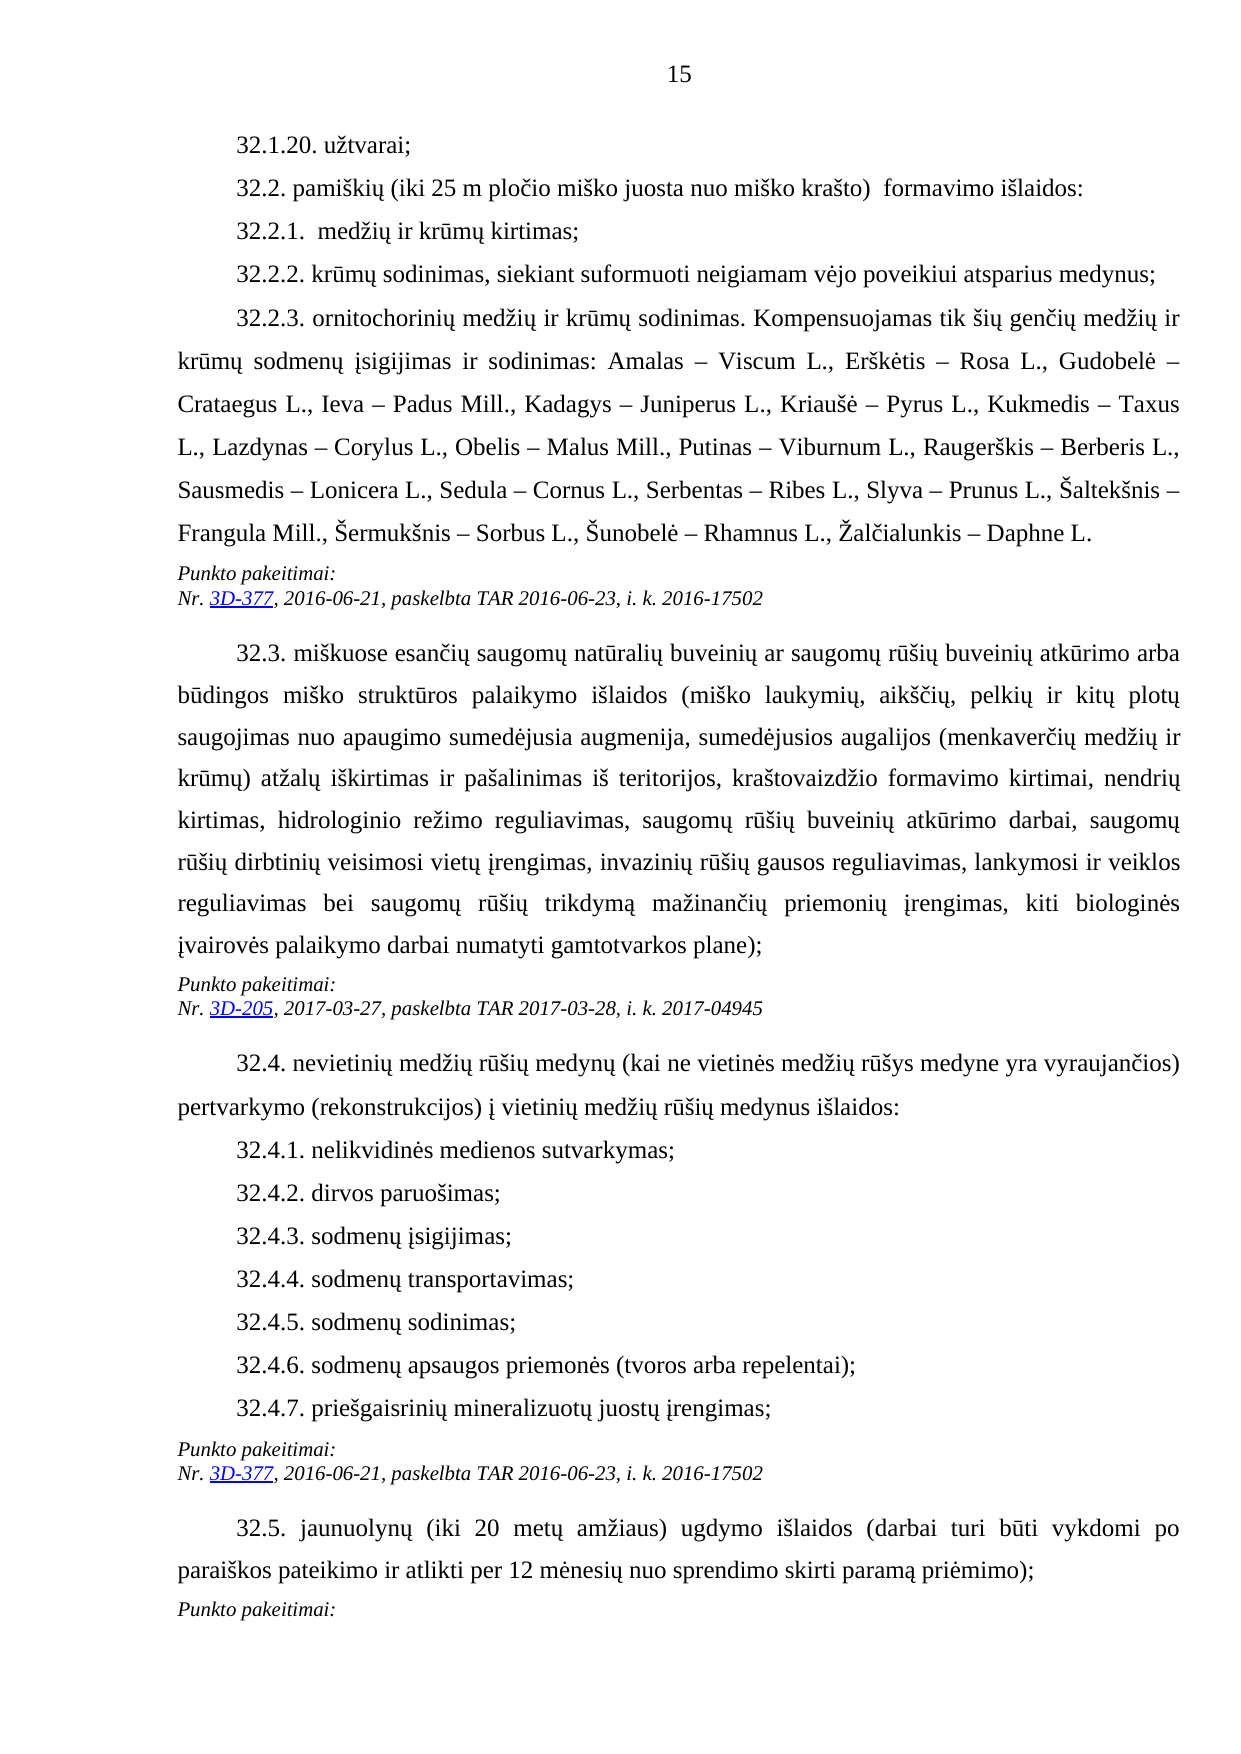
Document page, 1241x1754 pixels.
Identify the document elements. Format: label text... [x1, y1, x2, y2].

text Punkto pakeitimai: [177, 972, 1181, 996]
text 32.4.5. sodmenų sodinimas; [177, 1307, 1181, 1336]
text 32.5. jaunuolynų (iki 20 metų amžiaus) ugdymo išlaidos (darbai turi būti vykdomi po paraiškos pateikimo ir atlikti per 12 mėnesių nuo sprendimo skirti paramą priėmimo); [177, 1513, 1181, 1584]
text Punkto pakeitimai: [177, 561, 1181, 585]
text 32.4.3. sodmenų įsigijimas; [177, 1221, 1181, 1250]
text Punkto pakeitimai: [177, 1437, 1181, 1461]
text 32.3. miškuose esančių saugomų natūralių buveinių ar saugomų rūšių buveinių atkūrimo arba būdingos miško struktūros palaikymo išlaidos (miško laukymių, aikščių, pelkių ir kitų plotų saugojimas nuo apaugimo sumedėjusia augmenija, sumedėjusios augalijos (menkaverčių medžių ir krūmų) atžalų iškirtimas ir pašalinimas iš teritorijos, kraštovaizdžio formavimo kirtimai, nendrių kirtimas, hidrologinio režimo reguliavimas, saugomų rūšių buveinių atkūrimo darbai, saugomų rūšių dirbtinių veisimosi vietų įrengimas, invazinių rūšių gausos reguliavimas, lankymosi ir veiklos reguliavimas bei saugomų rūšių trikdymą mažinančių priemonių įrengimas, kiti biologinės įvairovės palaikymo darbai numatyti gamtotvarkos plane); [177, 638, 1181, 959]
text 32.1.20. užtvarai; [177, 130, 1181, 159]
text 32.2.2. krūmų sodinimas, siekiant suformuoti neigiamam vėjo poveikiui atsparius medynus; [177, 259, 1181, 288]
text 32.4.4. sodmenų transportavimas; [177, 1264, 1181, 1293]
text Punkto pakeitimai: [177, 1597, 1181, 1621]
text 32.4.7. priešgaisrinių mineralizuotų juostų įrengimas; [177, 1393, 1181, 1422]
text 32.2. pamiškių (iki 25 m pločio miško juosta nuo miško krašto) formavimo išlaidos: [177, 173, 1181, 202]
text 32.2.3. ornitochorinių medžių ir krūmų sodinimas. Kompensuojamas tik šių genčių medžių ir krūmų sodmenų įsigijimas ir sodinimas: Amalas – Viscum L., Erškėtis – Rosa L., Gudobelė – Crataegus L., Ieva – Padus Mill., Kadagys – Juniperus L., Kriaušė – Pyrus L., Kukmedis – Taxus L., Lazdynas – Corylus L., Obelis – Malus Mill., Putinas – Viburnum L., Raugerškis – Berberis L., Sausmedis – Lonicera L., Sedula – Cornus L., Serbentas – Ribes L., Slyva – Prunus L., Šaltekšnis – Frangula Mill., Šermukšnis – Sorbus L., Šunobelė – Rhamnus L., Žalčialunkis – Daphne L. [177, 303, 1181, 547]
text Nr. 3D-377, 2016-06-21, paskelbta TAR 2016-06-23, i. k. 2016-17502 [177, 1461, 1181, 1485]
text 32.4. nevietinių medžių rūšių medynų (kai ne vietinės medžių rūšys medyne yra vyraujančios) pertvarkymo (rekonstrukcijos) į vietinių medžių rūšių medynus išlaidos: [177, 1048, 1181, 1120]
text Nr. 3D-377, 2016-06-21, paskelbta TAR 2016-06-23, i. k. 2016-17502 [177, 585, 1181, 609]
text 32.4.1. nelikvidinės medienos sutvarkymas; [177, 1135, 1181, 1163]
text 32.4.6. sodmenų apsaugos priemonės (tvoros arba repelentai); [177, 1350, 1181, 1379]
text 32.4.2. dirvos paruošimas; [177, 1178, 1181, 1207]
text Nr. 3D-205, 2017-03-27, paskelbta TAR 2017-03-28, i. k. 2017-04945 [177, 996, 1181, 1020]
text 32.2.1. medžių ir krūmų kirtimas; [177, 216, 1181, 245]
